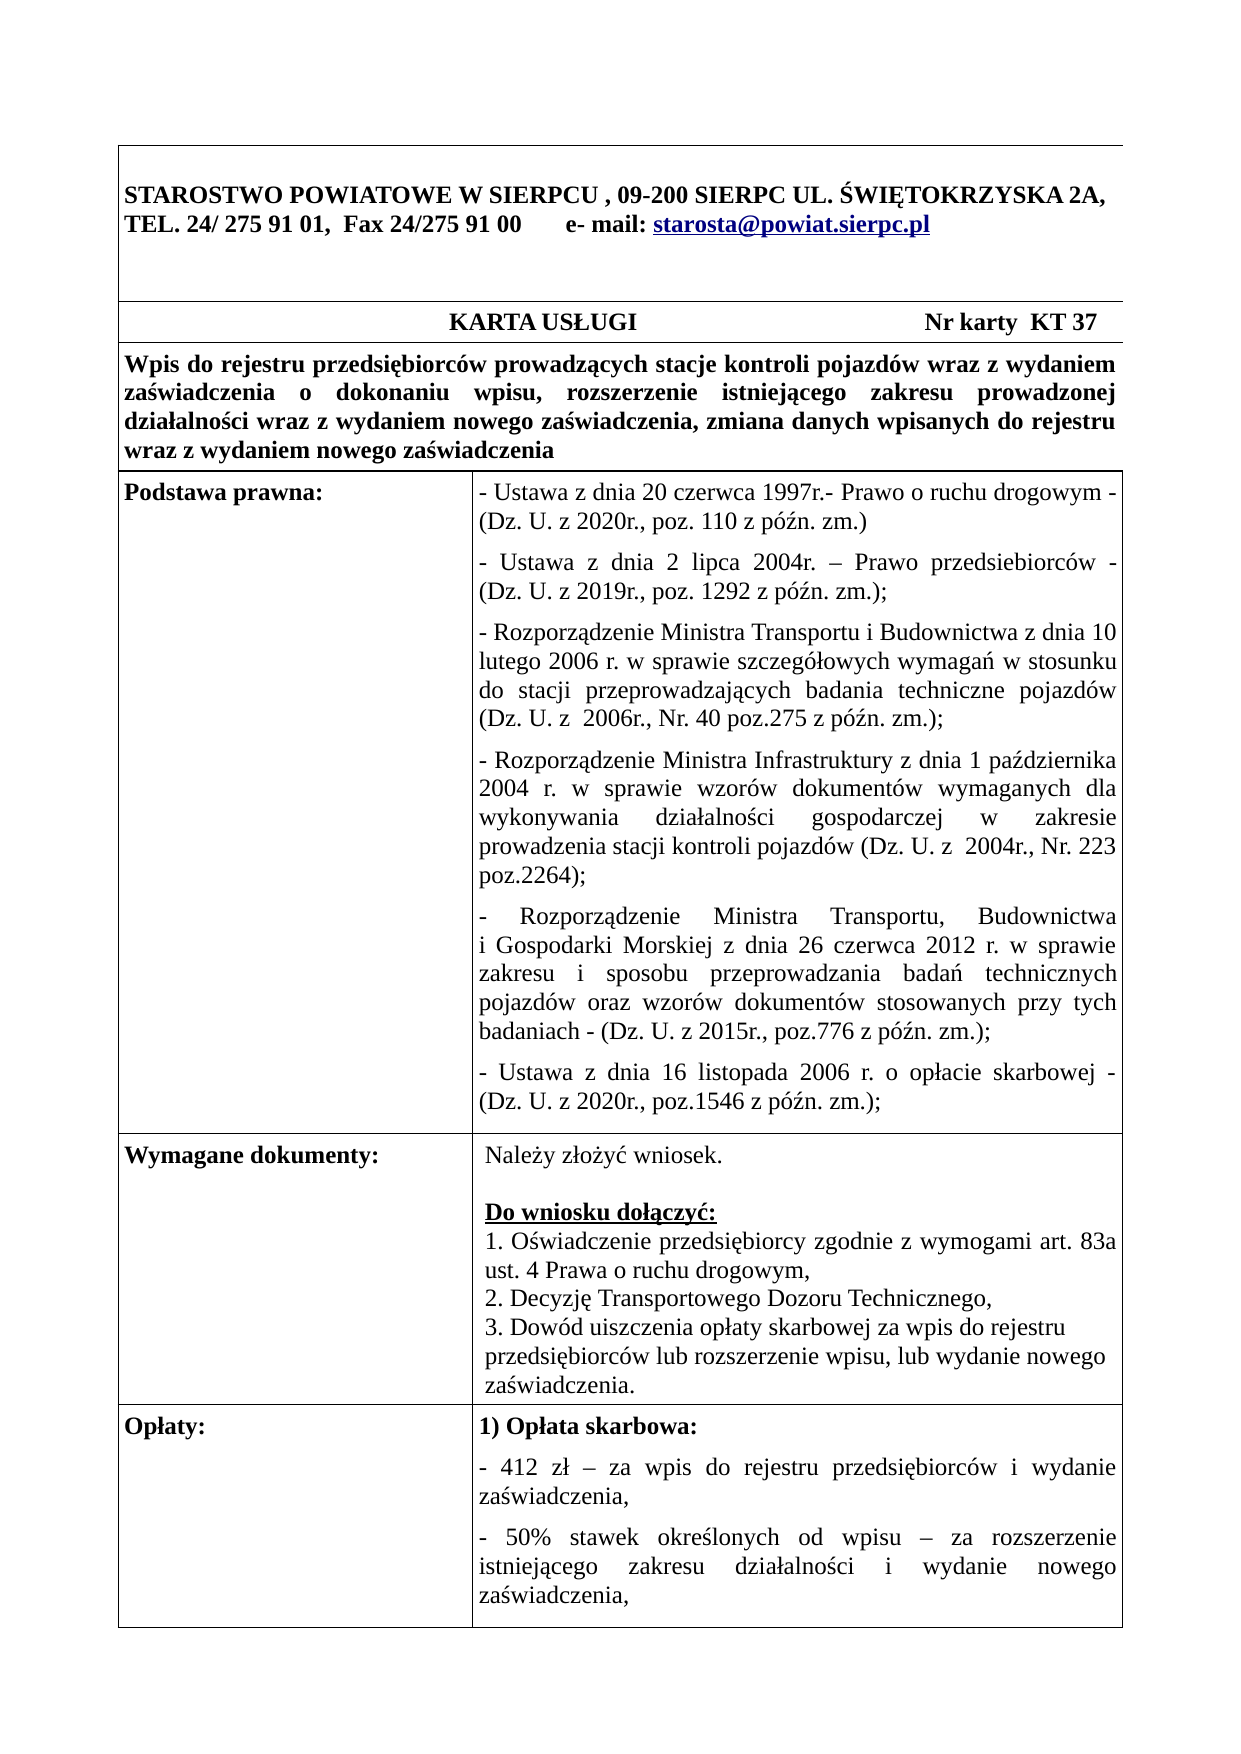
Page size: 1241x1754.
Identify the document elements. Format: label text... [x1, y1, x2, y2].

table_cell KARTA USŁUGI Nr karty KT 37 [119, 302, 1123, 342]
table_cell Opłaty: [119, 1405, 472, 1627]
table_cell 1) Opłata skarbowa: - 412 zł – za wpis do rejestru przedsiębiorców i wydanie zaświadczenia, - 50% stawek określonych od wpisu – za rozszerzenie istniejącego zakresu działalności i wydanie nowego zaświadczenia, [473, 1405, 1122, 1627]
table_cell Wpis do rejestru przedsiębiorców prowadzących stacje kontroli pojazdów wraz z wydaniem zaświadczenia o dokonaniu wpisu, rozszerzenie istniejącego zakresu prowadzonej działalności wraz z wydaniem nowego zaświadczenia, zmiana danych wpisanych do rejestru wraz z wydaniem nowego zaświadczenia [119, 343, 1123, 469]
table_cell Wymagane dokumenty: [119, 1134, 472, 1404]
table_header STAROSTWO POWIATOWE W SIERPCU , 09-200 SIERPC UL. ŚWIĘTOKRZYSKA 2A, TEL. 24/ 275 91 01, Fax 24/275 91 00 e- mail: starosta@powiat.sierpc.pl [119, 146, 1123, 301]
table_cell Należy złożyć wniosek. Do wniosku dołączyć: 1. Oświadczenie przedsiębiorcy zgodnie z wymogami art. 83a ust. 4 Prawa o ruchu drogowym, 2. Decyzję Transportowego Dozoru Technicznego, 3. Dowód uiszczenia opłaty skarbowej za wpis do rejestru przedsiębiorców lub rozszerzenie wpisu, lub wydanie nowego zaświadczenia. [473, 1134, 1122, 1404]
table_header - Ustawa z dnia 20 czerwca 1997r.- Prawo o ruchu drogowym -(Dz. U. z 2020r., poz. 110 z późn. zm.) - Ustawa z dnia 2 lipca 2004r. – Prawo przedsiebiorców - (Dz. U. z 2019r., poz. 1292 z późn. zm.); - Rozporządzenie Ministra Transportu i Budownictwa z dnia 10 lutego 2006 r. w sprawie szczegółowych wymagań w stosunku do stacji przeprowadzających badania techniczne pojazdów (Dz. U. z 2006r., Nr. 40 poz.275 z późn. zm.); - Rozporządzenie Ministra Infrastruktury z dnia 1 października 2004 r. w sprawie wzorów dokumentów wymaganych dla wykonywania działalności gospodarczej w zakresie prowadzenia stacji kontroli pojazdów (Dz. U. z 2004r., Nr. 223 poz.2264); - Rozporządzenie Ministra Transportu, Budownictwa i Gospodarki Morskiej z dnia 26 czerwca 2012 r. w sprawie zakresu i sposobu przeprowadzania badań technicznych pojazdów oraz wzorów dokumentów stosowanych przy tych badaniach - (Dz. U. z 2015r., poz.776 z późn. zm.); - Ustawa z dnia 16 listopada 2006 r. o opłacie skarbowej - (Dz. U. z 2020r., poz.1546 z późn. zm.); [473, 472, 1122, 1133]
table_header Podstawa prawna: [119, 472, 472, 1133]
